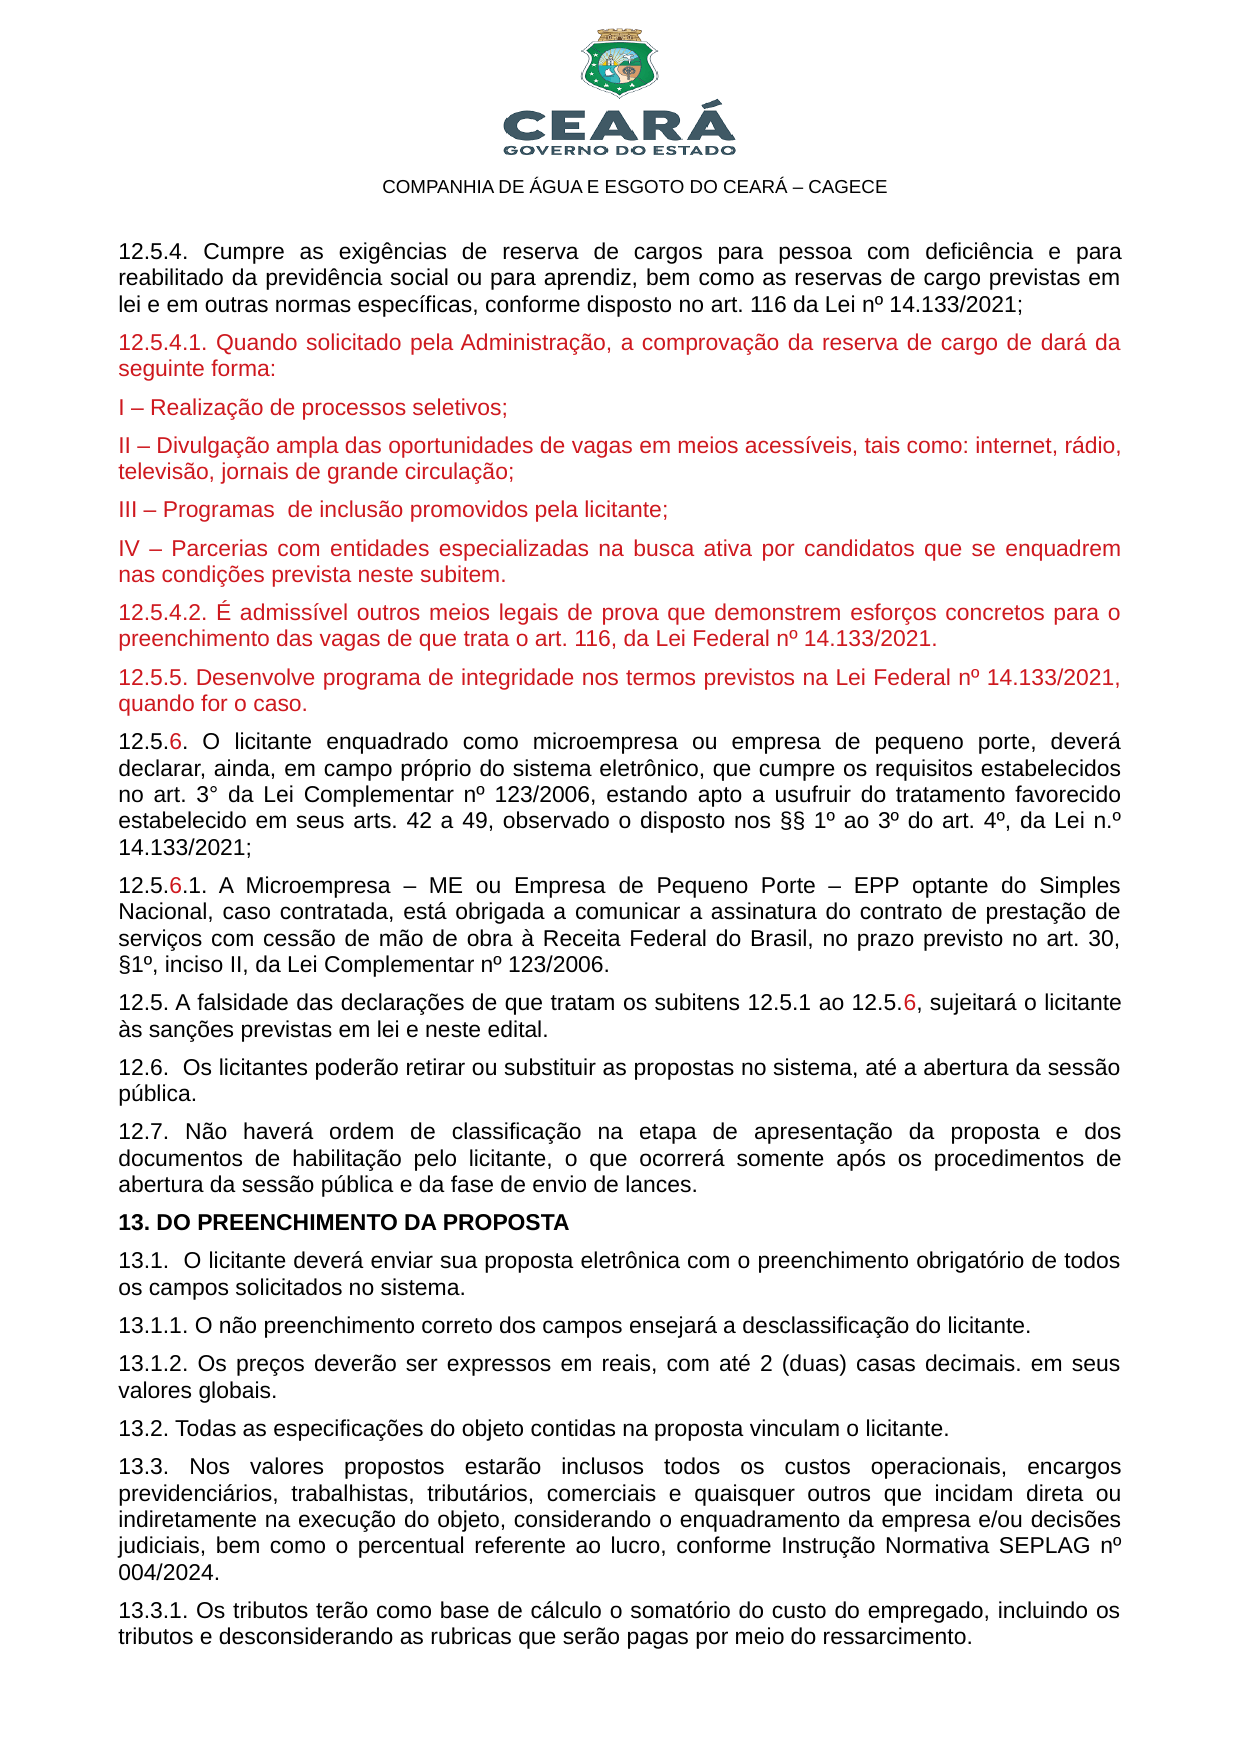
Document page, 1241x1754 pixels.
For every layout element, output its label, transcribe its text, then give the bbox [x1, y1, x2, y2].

text 12.5. A falsidade das declarações de que tratam os subitens 12.5.1 ao 12.5.6, sujeitará o licitante às sanções previstas em lei e neste edital. [118, 989, 1122, 1042]
text 12.5.6.1. A Microempresa – ME ou Empresa de Pequeno Porte – EPP optante do Simples Nacional, caso contratada, está obrigada a comunicar a assinatura do contrato de prestação de serviços com cessão de mão de obra à Receita Federal do Brasil, no prazo previsto no art. 30, §1º, inciso II, da Lei Complementar nº 123/2006. [118, 872, 1122, 977]
text 13.1.1. O não preenchimento correto dos campos ensejará a desclassificação do licitante. [118, 1312, 1122, 1338]
text 13.1. O licitante deverá enviar sua proposta eletrônica com o preenchimento obrigatório de todos os campos solicitados no sistema. [118, 1247, 1122, 1300]
text 13.3.1. Os tributos terão como base de cálculo o somatório do custo do empregado, incluindo os tributos e desconsiderando as rubricas que serão pagas por meio do ressarcimento. [118, 1597, 1122, 1649]
text IV – Parcerias com entidades especializadas na busca ativa por candidatos que se enquadrem nas condições prevista neste subitem. [118, 534, 1122, 587]
text I – Realização de processos seletivos; [118, 393, 1122, 420]
text 12.7. Não haverá ordem de classificação na etapa de apresentação da proposta e dos documentos de habilitação pelo licitante, o que ocorrerá somente após os procedimentos de abertura da sessão pública e da fase de envio de lances. [118, 1118, 1122, 1197]
subtitle 13. DO PREENCHIMENTO DA PROPOSTA [118, 1209, 1122, 1236]
text 12.6. Os licitantes poderão retirar ou substituir as propostas no sistema, até a abertura da sessão pública. [118, 1054, 1122, 1106]
text 12.5.4.2. É admissível outros meios legais de prova que demonstrem esforços concretos para o preenchimento das vagas de que trata o art. 116, da Lei Federal nº 14.133/2021. [118, 599, 1122, 652]
text 13.1.2. Os preços deverão ser expressos em reais, com até 2 (duas) casas decimais. em seus valores globais. [118, 1350, 1122, 1403]
text 12.5.4. Cumpre as exigências de reserva de cargos para pessoa com deficiência e para reabilitado da previdência social ou para aprendiz, bem como as reservas de cargo previstas em lei e em outras normas específicas, conforme disposto no art. 116 da Lei nº 14.133/2021; [118, 238, 1122, 317]
picture [482, 24, 758, 159]
text II – Divulgação ampla das oportunidades de vagas em meios acessíveis, tais como: internet, rádio, televisão, jornais de grande circulação; [118, 432, 1122, 484]
text 12.5.5. Desenvolve programa de integridade nos termos previstos na Lei Federal nº 14.133/2021, quando for o caso. [118, 664, 1122, 716]
text 12.5.6. O licitante enquadrado como microempresa ou empresa de pequeno porte, deverá declarar, ainda, em campo próprio do sistema eletrônico, que cumpre os requisitos estabelecidos no art. 3° da Lei Complementar nº 123/2006, estando apto a usufruir do tratamento favorecido estabelecido em seus arts. 42 a 49, observado o disposto nos §§ 1º ao 3º do art. 4º, da Lei n.º 14.133/2021; [118, 728, 1122, 860]
text 12.5.4.1. Quando solicitado pela Administração, a comprovação da reserva de cargo de dará da seguinte forma: [118, 329, 1122, 382]
text 13.2. Todas as especificações do objeto contidas na proposta vinculam o licitante. [118, 1415, 1122, 1441]
text III – Programas de inclusão promovidos pela licitante; [118, 496, 1122, 523]
text 13.3. Nos valores propostos estarão inclusos todos os custos operacionais, encargos previdenciários, trabalhistas, tributários, comerciais e quaisquer outros que incidam direta ou indiretamente na execução do objeto, considerando o enquadramento da empresa e/ou decisões judiciais, bem como o percentual referente ao lucro, conforme Instrução Normativa SEPLAG nº 004/2024. [118, 1453, 1122, 1585]
